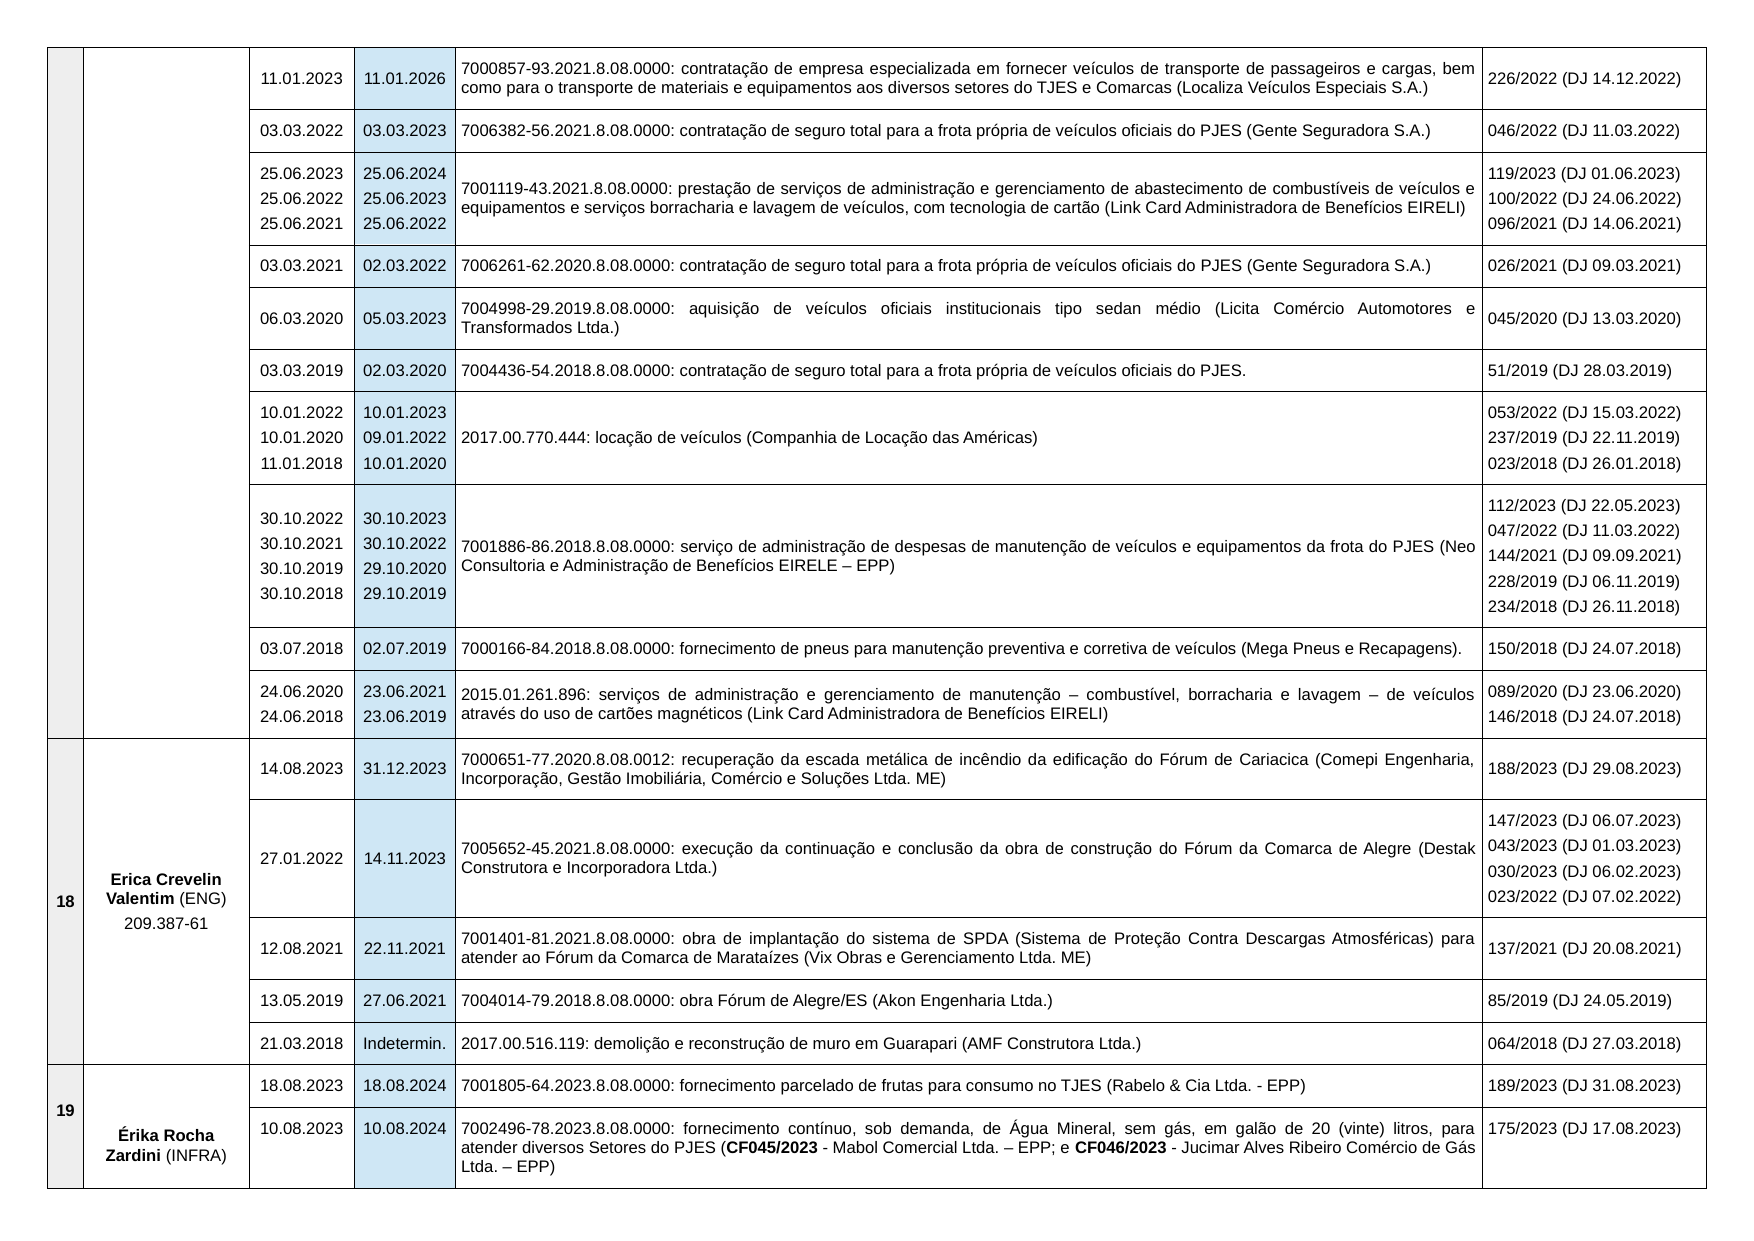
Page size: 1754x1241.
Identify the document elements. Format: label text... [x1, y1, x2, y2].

table_cell 12.08.2021 [250, 918, 354, 979]
table_cell Érika Rocha Zardini (INFRA) [84, 1065, 249, 1188]
table_cell 7000166-84.2018.8.08.0000: fornecimento de pneus para manutenção preventiva e corretiva de veículos (Mega Pneus e Recapagens). [456, 628, 1482, 670]
table_cell 189/2023 (DJ 31.08.2023) [1483, 1065, 1706, 1107]
table_cell 2017.00.770.444: locação de veículos (Companhia de Locação das Américas) [456, 392, 1482, 484]
table_cell 02.07.2019 [355, 628, 455, 670]
table_cell 7006261-62.2020.8.08.0000: contratação de seguro total para a frota própria de veículos oficiais do PJES (Gente Seguradora S.A.) [456, 246, 1482, 287]
table_cell 27.01.2022 [250, 800, 354, 917]
table_cell 85/2019 (DJ 24.05.2019) [1483, 980, 1706, 1022]
table_cell 175/2023 (DJ 17.08.2023) [1483, 1108, 1706, 1188]
table_cell 7006382-56.2021.8.08.0000: contratação de seguro total para a frota própria de veículos oficiais do PJES (Gente Seguradora S.A.) [456, 110, 1482, 152]
table_cell 14.08.2023 [250, 739, 354, 799]
table_cell 18 [48, 739, 83, 1064]
table_cell 51/2019 (DJ 28.03.2019) [1483, 350, 1706, 391]
table_cell 24.06.2020 24.06.2018 [250, 671, 354, 738]
table_cell 03.03.2019 [250, 350, 354, 391]
table_cell 10.01.2022 10.01.2020 11.01.2018 [250, 392, 354, 484]
table_cell 03.03.2023 [355, 110, 455, 152]
table_cell 10.08.2024 [355, 1108, 455, 1188]
table_cell 7001401-81.2021.8.08.0000: obra de implantação do sistema de SPDA (Sistema de Proteção Contra Descargas Atmosféricas) para atender ao Fórum da Comarca de Marataízes (Vix Obras e Gerenciamento Ltda. ME) [456, 918, 1482, 979]
table_cell 112/2023 (DJ 22.05.2023) 047/2022 (DJ 11.03.2022) 144/2021 (DJ 09.09.2021) 228/2019 (DJ 06.11.2019) 234/2018 (DJ 26.11.2018) [1483, 485, 1706, 627]
table_cell 18.08.2024 [355, 1065, 455, 1107]
table_cell Erica Crevelin Valentim (ENG) 209.387-61 [84, 739, 249, 1064]
table_cell [84, 48, 249, 738]
table_cell 06.03.2020 [250, 288, 354, 349]
table_cell 11.01.2026 [355, 48, 455, 109]
table_cell 19 [48, 1065, 83, 1188]
table_cell 053/2022 (DJ 15.03.2022) 237/2019 (DJ 22.11.2019) 023/2018 (DJ 26.01.2018) [1483, 392, 1706, 484]
table_cell 7004436-54.2018.8.08.0000: contratação de seguro total para a frota própria de veículos oficiais do PJES. [456, 350, 1482, 391]
table_cell 10.08.2023 [250, 1108, 354, 1188]
table_cell 30.10.2022 30.10.2021 30.10.2019 30.10.2018 [250, 485, 354, 627]
table_cell 7001805-64.2023.8.08.0000: fornecimento parcelado de frutas para consumo no TJES (Rabelo & Cia Ltda. - EPP) [456, 1065, 1482, 1107]
table_cell 150/2018 (DJ 24.07.2018) [1483, 628, 1706, 670]
table_cell 21.03.2018 [250, 1023, 354, 1064]
table_cell 064/2018 (DJ 27.03.2018) [1483, 1023, 1706, 1064]
table_cell 22.11.2021 [355, 918, 455, 979]
table_cell 02.03.2020 [355, 350, 455, 391]
table_cell 13.05.2019 [250, 980, 354, 1022]
table_cell 05.03.2023 [355, 288, 455, 349]
table_cell 026/2021 (DJ 09.03.2021) [1483, 246, 1706, 287]
table_cell 23.06.2021 23.06.2019 [355, 671, 455, 738]
table_cell 03.03.2021 [250, 246, 354, 287]
table_cell 30.10.2023 30.10.2022 29.10.2020 29.10.2019 [355, 485, 455, 627]
table_cell 7001119-43.2021.8.08.0000: prestação de serviços de administração e gerenciamento de abastecimento de combustíveis de veículos e equipamentos e serviços borracharia e lavagem de veículos, com tecnologia de cartão (Link Card Administradora de Benefícios EIRELI) [456, 153, 1482, 244]
table_cell 045/2020 (DJ 13.03.2020) [1483, 288, 1706, 349]
table_cell 14.11.2023 [355, 800, 455, 917]
table_cell 2017.00.516.119: demolição e reconstrução de muro em Guarapari (AMF Construtora Ltda.) [456, 1023, 1482, 1064]
table_cell 7004998-29.2019.8.08.0000: aquisição de veículos oficiais institucionais tipo sedan médio (Licita Comércio Automotores e Transformados Ltda.) [456, 288, 1482, 349]
table_cell 7000857-93.2021.8.08.0000: contratação de empresa especializada em fornecer veículos de transporte de passageiros e cargas, bem como para o transporte de materiais e equipamentos aos diversos setores do TJES e Comarcas (Localiza Veículos Especiais S.A.) [456, 48, 1482, 109]
table_cell 31.12.2023 [355, 739, 455, 799]
table_cell 7001886-86.2018.8.08.0000: serviço de administração de despesas de manutenção de veículos e equipamentos da frota do PJES (Neo Consultoria e Administração de Benefícios EIRELE – EPP) [456, 485, 1482, 627]
table_cell 7000651-77.2020.8.08.0012: recuperação da escada metálica de incêndio da edificação do Fórum de Cariacica (Comepi Engenharia, Incorporação, Gestão Imobiliária, Comércio e Soluções Ltda. ME) [456, 739, 1482, 799]
table_cell 18.08.2023 [250, 1065, 354, 1107]
table_cell 25.06.2024 25.06.2023 25.06.2022 [355, 153, 455, 244]
table_cell 188/2023 (DJ 29.08.2023) [1483, 739, 1706, 799]
table_cell 089/2020 (DJ 23.06.2020) 146/2018 (DJ 24.07.2018) [1483, 671, 1706, 738]
table_cell 25.06.2023 25.06.2022 25.06.2021 [250, 153, 354, 244]
table_cell 10.01.2023 09.01.2022 10.01.2020 [355, 392, 455, 484]
table_cell Indetermin. [355, 1023, 455, 1064]
table_cell 03.03.2022 [250, 110, 354, 152]
table_cell 7004014-79.2018.8.08.0000: obra Fórum de Alegre/ES (Akon Engenharia Ltda.) [456, 980, 1482, 1022]
table_cell 27.06.2021 [355, 980, 455, 1022]
table_cell [48, 48, 83, 738]
table_cell 147/2023 (DJ 06.07.2023) 043/2023 (DJ 01.03.2023) 030/2023 (DJ 06.02.2023) 023/2022 (DJ 07.02.2022) [1483, 800, 1706, 917]
table_cell 137/2021 (DJ 20.08.2021) [1483, 918, 1706, 979]
table_cell 02.03.2022 [355, 246, 455, 287]
table_cell 7005652-45.2021.8.08.0000: execução da continuação e conclusão da obra de construção do Fórum da Comarca de Alegre (Destak Construtora e Incorporadora Ltda.) [456, 800, 1482, 917]
table_cell 119/2023 (DJ 01.06.2023) 100/2022 (DJ 24.06.2022) 096/2021 (DJ 14.06.2021) [1483, 153, 1706, 244]
table_cell 03.07.2018 [250, 628, 354, 670]
table_cell 046/2022 (DJ 11.03.2022) [1483, 110, 1706, 152]
table_cell 7002496-78.2023.8.08.0000: fornecimento contínuo, sob demanda, de Água Mineral, sem gás, em galão de 20 (vinte) litros, para atender diversos Setores do PJES (CF045/2023 - Mabol Comercial Ltda. – EPP; e CF046/2023 - Jucimar Alves Ribeiro Comércio de Gás Ltda. – EPP) [456, 1108, 1482, 1188]
table_cell 2015.01.261.896: serviços de administração e gerenciamento de manutenção – combustível, borracharia e lavagem – de veículos através do uso de cartões magnéticos (Link Card Administradora de Benefícios EIRELI) [456, 671, 1482, 738]
table_cell 226/2022 (DJ 14.12.2022) [1483, 48, 1706, 109]
table_cell 11.01.2023 [250, 48, 354, 109]
